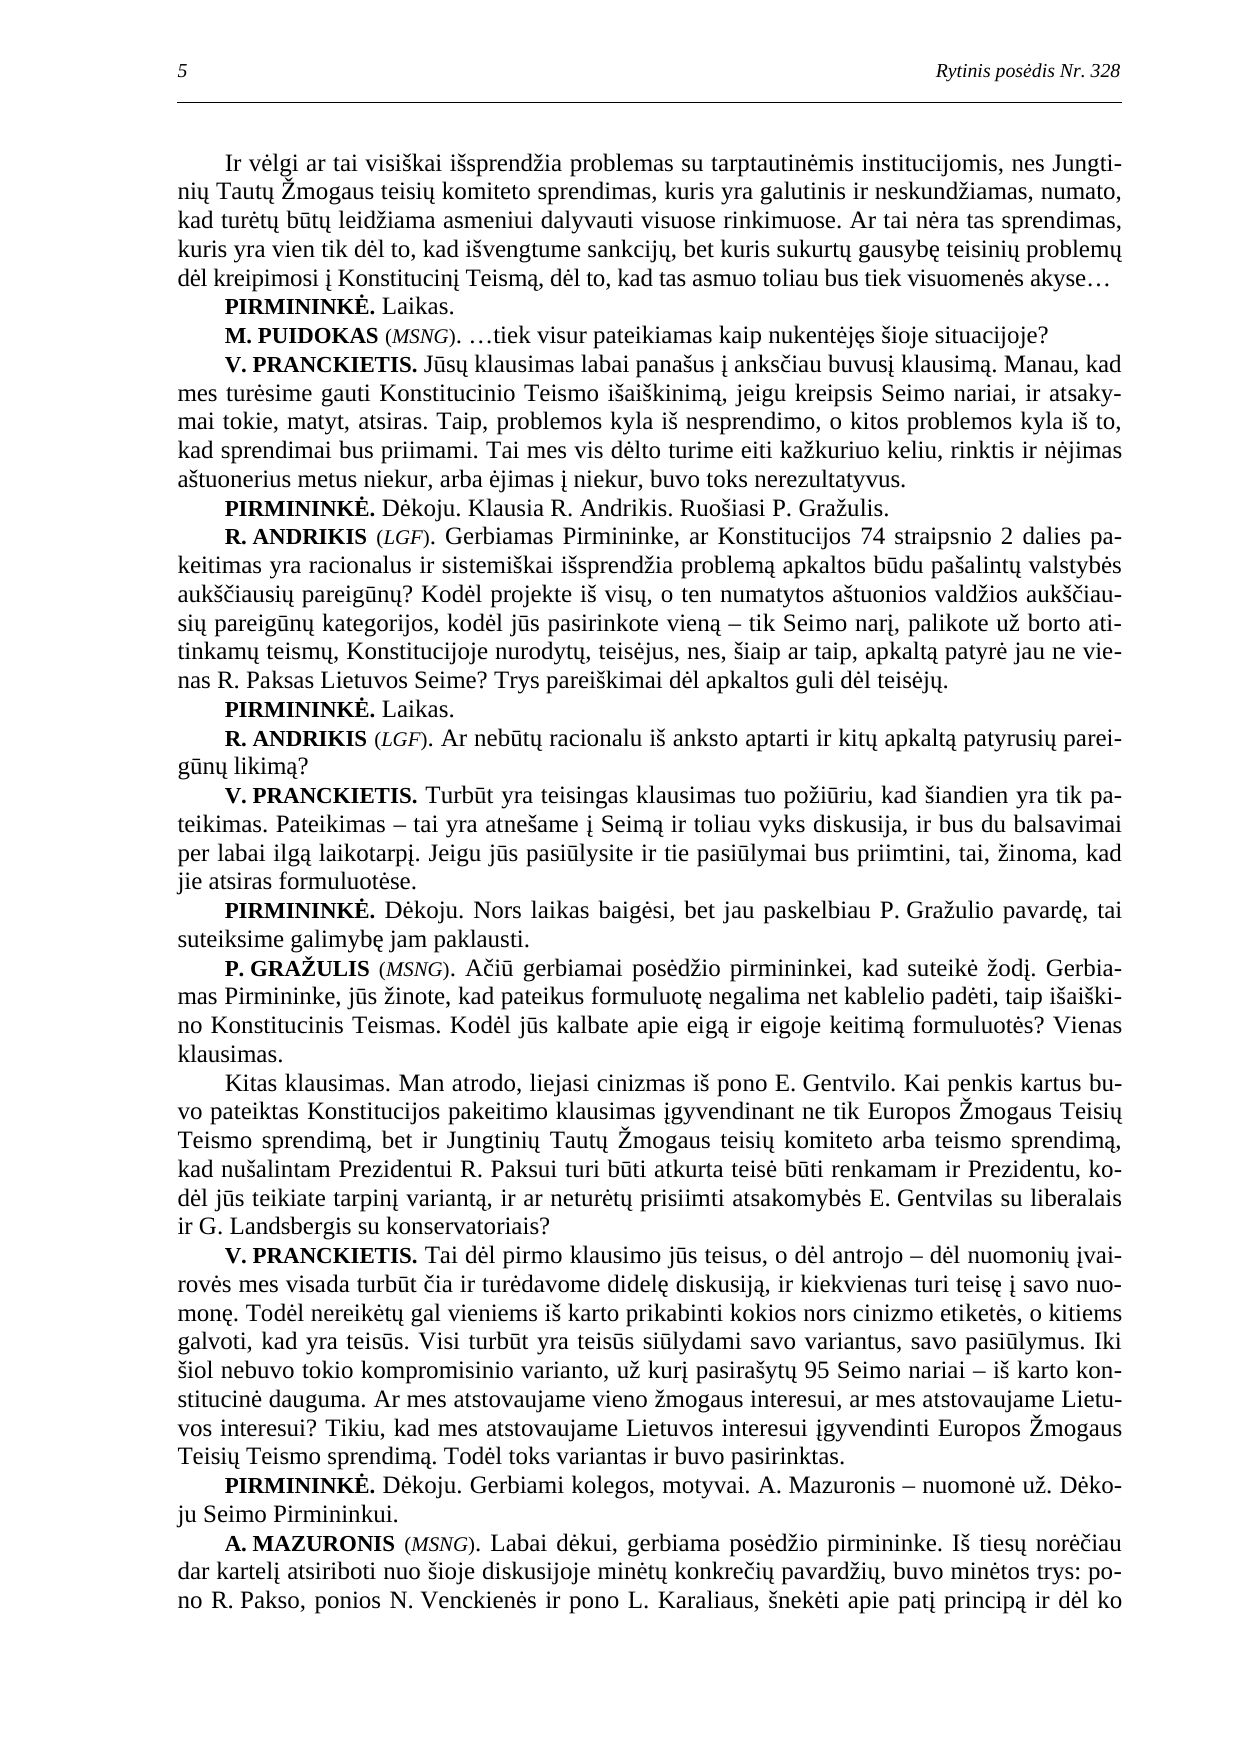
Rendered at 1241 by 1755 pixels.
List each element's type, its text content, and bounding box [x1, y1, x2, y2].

text A. MAZURONIS (MSNG). La­bai dė­kui, ger­bia­ma po­sė­džio pir­mi­nin­ke. Iš tie­sų no­rė­čiau dar kar­te­lį at­si­ri­bo­ti nuo šio­je dis­ku­si­jo­je mi­nė­tų kon­kre­čių pa­var­džių, bu­vo mi­nė­tos trys: po­no R. Pa­kso, po­nios N. Venc­kie­nės ir po­no L. Ka­ra­liaus, šne­kė­ti apie pa­tį prin­ci­pą ir dėl ko [177, 1528, 1122, 1614]
text PIRMININKĖ. Dė­ko­ju. Klau­sia R. An­dri­kis. Ruo­šia­si P. Gra­žu­lis. [177, 493, 1122, 521]
text PIRMININKĖ. Lai­kas. [177, 694, 1122, 723]
text R. ANDRIKIS (LGF). Ger­bia­mas Pir­mi­nin­ke, ar Kon­sti­tu­ci­jos 74 straips­nio 2 da­lies pa­kei­ti­mas yra ra­cio­na­lus ir sis­te­miš­kai iš­spren­džia pro­ble­mą ap­kal­tos bū­du pa­ša­lin­tų vals­ty­bės aukš­čiau­sių pa­rei­gū­nų? Ko­dėl pro­jek­te iš vi­sų, o ten nu­ma­ty­tos aš­tuo­nios val­džios aukš­čiau­sių pa­rei­gū­nų ka­te­go­ri­jos, ko­dėl jūs pa­si­rin­ko­te vie­ną – tik Sei­mo na­rį, pa­li­ko­te už bor­to ati­tin­ka­mų teis­mų, Kon­sti­tu­ci­jo­je nu­ro­dy­tų, tei­sė­jus, nes, šiaip ar taip, ap­kal­tą pa­ty­rė jau ne vie­nas R. Pa­ksas Lie­tu­vos Sei­me? Trys pa­reiš­ki­mai dėl ap­kal­tos gu­li dėl tei­sė­jų. [177, 521, 1122, 694]
text R. ANDRIKIS (LGF). Ar ne­bū­tų ra­cio­na­lu iš anks­to ap­tar­ti ir ki­tų ap­kal­tą pa­ty­ru­sių pa­rei­gū­nų li­ki­mą? [177, 723, 1122, 780]
text V. PRANCKIETIS. Tur­būt yra tei­sin­gas klau­si­mas tuo po­žiū­riu, kad šian­dien yra tik pa­tei­ki­mas. Pa­tei­ki­mas – tai yra at­ne­ša­me į Sei­mą ir to­liau vyks dis­ku­si­ja, ir bus du bal­sa­vi­mai per la­bai il­gą lai­ko­tar­pį. Jei­gu jūs pa­siū­ly­si­te ir tie pa­siū­ly­mai bus pri­im­ti­ni, tai, ži­no­ma, kad jie at­si­ras for­mu­luo­tė­se. [177, 780, 1122, 895]
text V. PRANCKIETIS. Jū­sų klau­si­mas la­bai pa­na­šus į anks­čiau bu­vu­sį klau­si­mą. Ma­nau, kad mes tu­rė­si­me gau­ti Kon­sti­tu­ci­nio Teis­mo iš­aiš­ki­ni­mą, jei­gu kreip­sis Sei­mo na­riai, ir at­sa­ky­mai to­kie, ma­tyt, at­si­ras. Taip, pro­ble­mos ky­la iš ne­spren­di­mo, o ki­tos pro­ble­mos ky­la iš to, kad spren­di­mai bus pri­ima­mi. Tai mes vis dėl­to tu­ri­me ei­ti kaž­ku­riuo ke­liu, rink­tis ir nė­ji­mas aš­tuo­ne­rius me­tus nie­kur, ar­ba ėji­mas į nie­kur, bu­vo toks ne­re­zul­ta­ty­vus. [177, 349, 1122, 493]
text Ki­tas klau­si­mas. Man at­ro­do, lie­ja­si ci­niz­mas iš po­no E. Gent­vi­lo. Kai pen­kis kar­tus bu­vo pa­teik­tas Kon­sti­tu­ci­jos pa­kei­ti­mo klau­si­mas įgy­ven­di­nant ne tik Eu­ro­pos Žmo­gaus Tei­sių Teis­mo spren­di­mą, bet ir Jung­ti­nių Tau­tų Žmo­gaus tei­sių ko­mi­te­to ar­ba teis­mo spren­di­mą, kad nu­ša­lin­tam Pre­zi­den­tui R. Pa­ksui tu­ri bū­ti at­kur­ta tei­sė bū­ti ren­ka­mam ir Pre­zi­den­tu, ko­dėl jūs tei­kia­te tar­pi­nį va­rian­tą, ir ar ne­tu­rė­tų pri­si­im­ti at­sa­ko­my­bės E. Gent­vi­las su li­be­ra­lais ir G. Land­sber­gis su kon­ser­va­to­riais? [177, 1068, 1122, 1240]
text P. GRAŽULIS (MSNG). Ačiū ger­bia­mai po­sė­džio pir­mi­nin­kei, kad su­tei­kė žo­dį. Ger­bia­mas Pir­mi­nin­ke, jūs ži­no­te, kad pa­tei­kus for­mu­luo­tę ne­ga­li­ma net kab­le­lio pa­dė­ti, taip iš­aiš­ki­no Kon­sti­tu­ci­nis Teis­mas. Ko­dėl jūs kal­ba­te apie ei­gą ir ei­go­je kei­ti­mą for­mu­luo­tės? Vie­nas klau­si­mas. [177, 953, 1122, 1068]
text PIRMININKĖ. Dė­ko­ju. Nors lai­kas bai­gė­si, bet jau pa­skel­biau P. Gra­žu­lio pa­var­dę, tai su­teik­si­me ga­li­my­bę jam pa­klaus­ti. [177, 895, 1122, 953]
text V. PRANCKIETIS. Tai dėl pir­mo klau­si­mo jūs tei­sus, o dėl ant­ro­jo – dėl nuo­mo­nių įvai­ro­vės mes vi­sa­da tur­būt čia ir tu­rė­da­vo­me di­de­lę dis­ku­si­ją, ir kiek­vie­nas tu­ri tei­sę į sa­vo nuo­mo­nę. To­dėl ne­rei­kė­tų gal vie­niems iš kar­to pri­ka­bin­ti ko­kios nors ci­niz­mo eti­ke­tės, o ki­tiems gal­vo­ti, kad yra tei­sūs. Vi­si tur­būt yra tei­sūs siū­ly­da­mi sa­vo va­rian­tus, sa­vo pa­siū­ly­mus. Iki šiol ne­bu­vo to­kio kom­pro­mi­si­nio va­rian­to, už ku­rį pa­si­ra­šy­tų 95 Sei­mo na­riai – iš kar­to kon­sti­tu­ci­nė dau­gu­ma. Ar mes at­sto­vau­ja­me vie­no žmo­gaus in­te­re­sui, ar mes at­sto­vau­ja­me Lie­tu­vos in­te­re­sui? Ti­kiu, kad mes at­sto­vau­ja­me Lie­tu­vos in­te­re­sui įgy­ven­din­ti Eu­ro­pos Žmo­gaus Tei­sių Teis­mo spren­di­mą. To­dėl toks va­rian­tas ir bu­vo pa­si­rink­tas. [177, 1240, 1122, 1470]
text Ir vėl­gi ar tai vi­siš­kai iš­spren­džia pro­ble­mas su tarp­tau­ti­nė­mis ins­ti­tu­ci­jo­mis, nes Jung­ti­nių Tau­tų Žmo­gaus tei­sių ko­mi­te­to spren­di­mas, ku­ris yra ga­lu­ti­nis ir ne­skun­džia­mas, nu­ma­to, kad tu­rė­tų bū­tų lei­džia­ma as­me­niui da­ly­vau­ti vi­suo­se rin­ki­muo­se. Ar tai nė­ra tas spren­di­mas, ku­ris yra vien tik dėl to, kad iš­veng­tu­me sank­ci­jų, bet ku­ris su­kur­tų gau­sy­bę tei­si­nių pro­ble­mų dėl krei­pi­mo­si į Kon­sti­tu­ci­nį Teis­mą, dėl to, kad tas as­muo to­liau bus tiek vi­suo­me­nės aky­se… [177, 148, 1122, 291]
text M. PUIDOKAS (MSNG). …tiek vi­sur pa­tei­kia­mas kaip nu­ken­tė­jęs šio­je si­tu­a­ci­jo­je? [177, 320, 1122, 349]
text PIRMININKĖ. Dė­ko­ju. Ger­bia­mi ko­le­gos, mo­ty­vai. A. Ma­zu­ro­nis – nuo­mo­nė už. Dė­ko­ju Sei­mo Pir­mi­nin­kui. [177, 1470, 1122, 1528]
text PIRMININKĖ. Lai­kas. [177, 291, 1122, 320]
